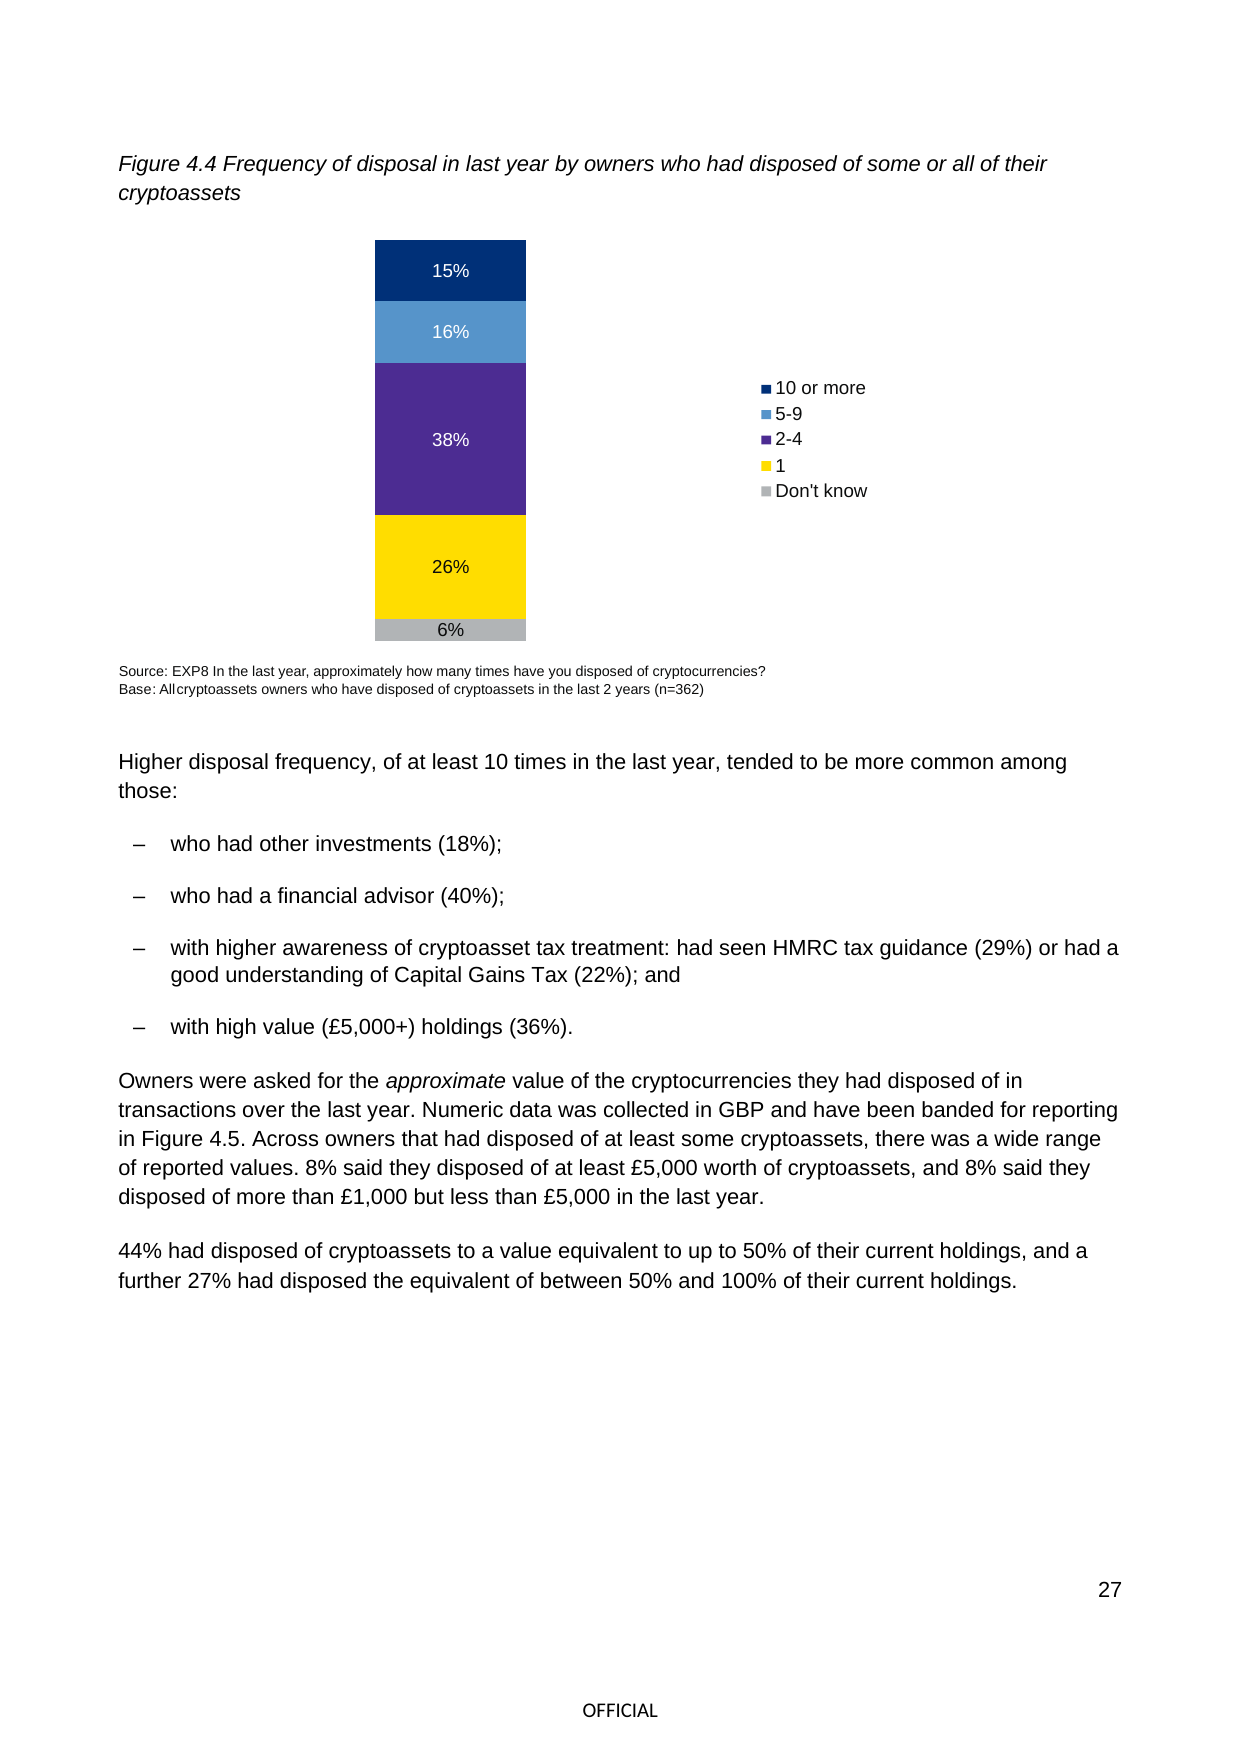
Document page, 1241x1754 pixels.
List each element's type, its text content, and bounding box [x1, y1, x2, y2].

text 44% had disposed of cryptoassets to a value equivalent to up to 50% of their current holdings, and a further 27% had disposed the equivalent of between 50% and 100% of their current holdings. [118, 1236, 1122, 1294]
text Higher disposal frequency, of at least 10 times in the last year, tended to be more common among those: [118, 746, 1122, 804]
list who had a financial advisor (40%); [133, 881, 1122, 908]
list with higher awareness of cryptoasset tax treatment: had seen HMRC tax guidance (29%) or had a good understanding of Capital Gains Tax (22%); and [133, 933, 1122, 988]
text Figure 4.4 Frequency of disposal in last year by owners who had disposed of some or all of their cryptoassets [118, 148, 1122, 206]
list with high value (£5,000+) holdings (36%). [133, 1013, 1122, 1040]
list who had other investments (18%); [133, 829, 1122, 856]
text Owners were asked for the approximate value of the cryptocurrencies they had disposed of in transactions over the last year. Numeric data was collected in GBP and have been banded for reporting in Figure 4.5. Across owners that had disposed of at least some cryptoassets, there was a wide range of reported values. 8% said they disposed of at least £5,000 worth of cryptoassets, and 8% said they disposed of more than £1,000 but less than £5,000 in the last year. [118, 1065, 1122, 1211]
